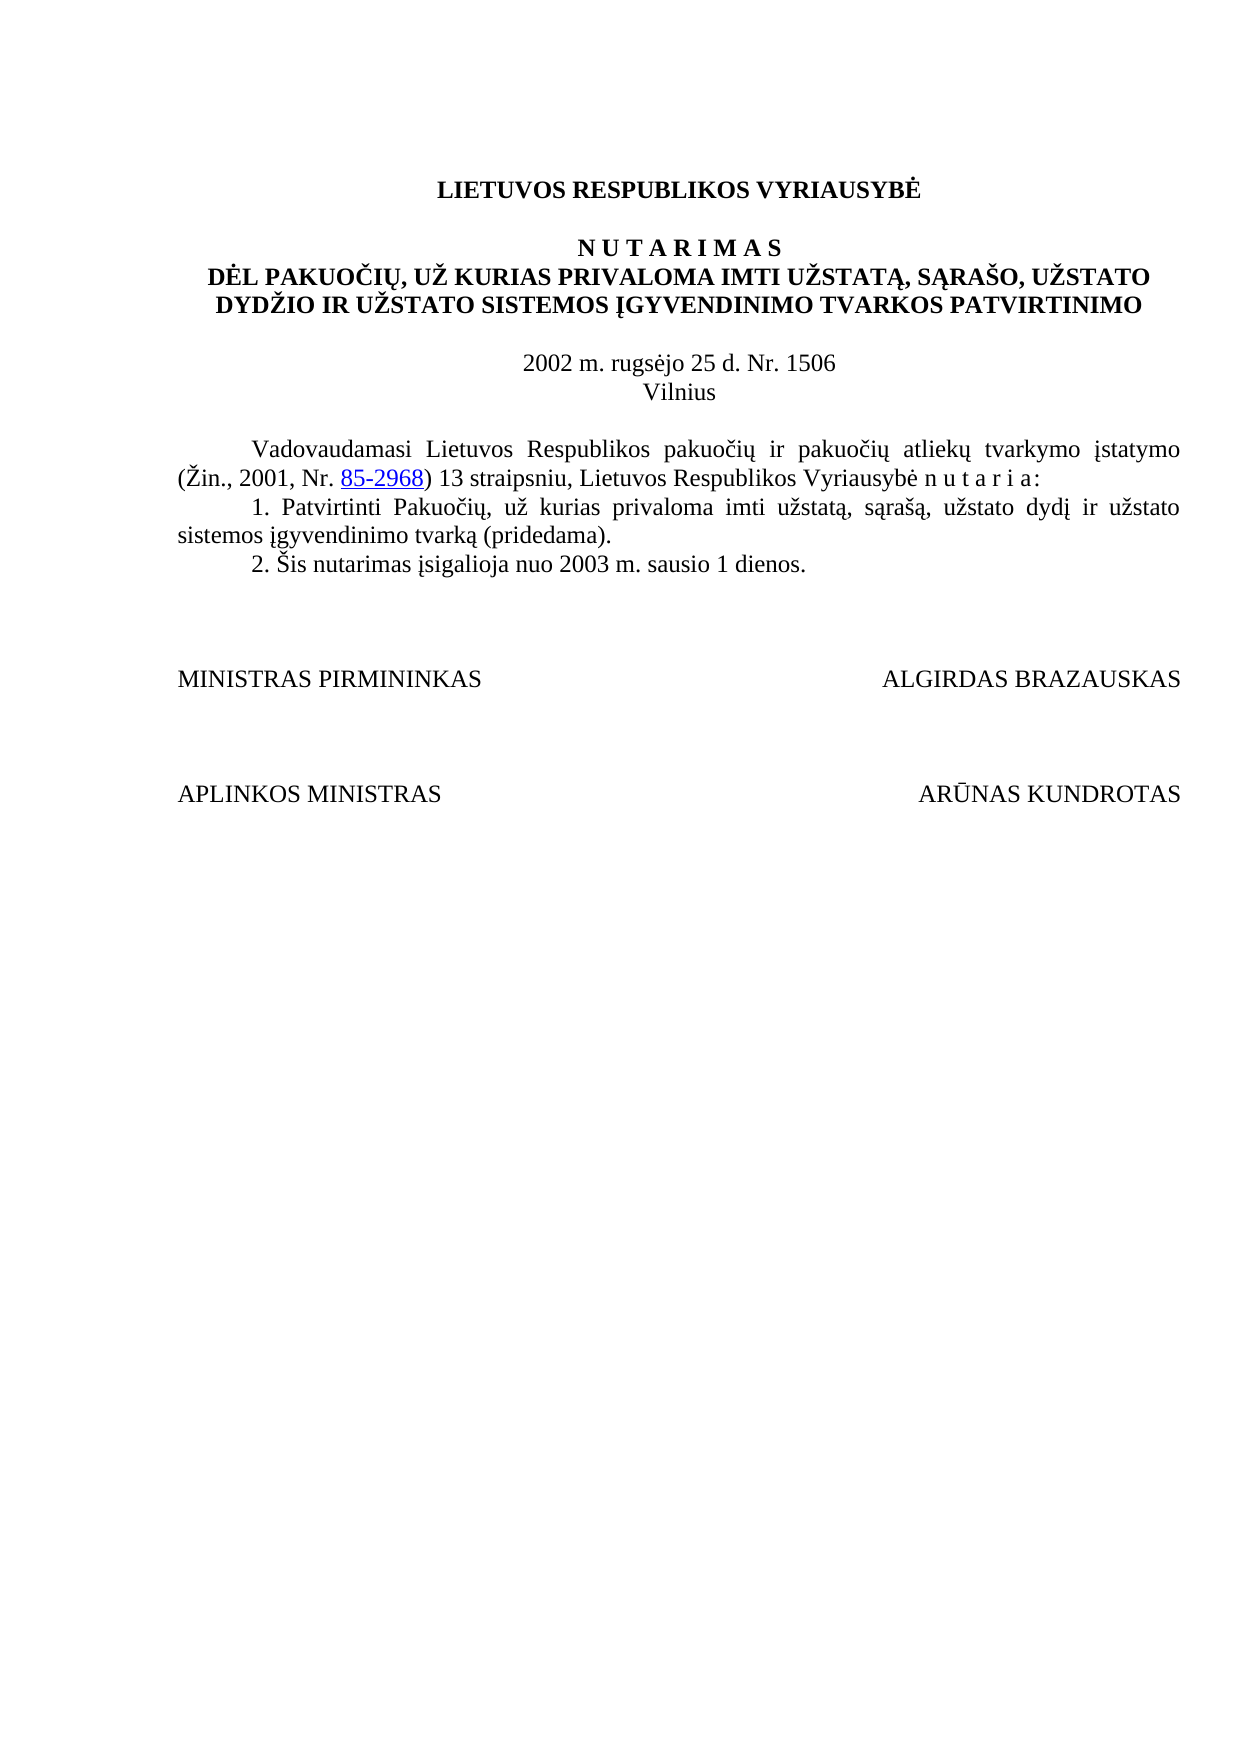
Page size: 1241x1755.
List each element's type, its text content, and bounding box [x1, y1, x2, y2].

text Vilnius [177, 377, 1181, 406]
text DĖL PAKUOČIŲ, UŽ KURIAS PRIVALOMA IMTI UŽSTATĄ, SĄRAŠO, UŽSTATO DYDŽIO IR UŽSTATO SISTEMOS ĮGYVENDINIMO TVARKOS PATVIRTINIMO [177, 262, 1181, 319]
text 2002 m. rugsėjo 25 d. Nr. 1506 [177, 348, 1181, 377]
text LIETUVOS RESPUBLIKOS VYRIAUSYBĖ [177, 176, 1181, 204]
text Vadovaudamasi Lietuvos Respublikos pakuočių ir pakuočių atliekų tvarkymo įstatymo (Žin., 2001, Nr. 85-2968) 13 straipsniu, Lietuvos Respublikos Vyriausybė nutaria: [177, 434, 1181, 492]
text APLINKOS MINISTRAS ARŪNAS KUNDROTAS [177, 779, 1181, 808]
text N U T A R I M A S [177, 233, 1181, 262]
text MINISTRAS PIRMININKAS ALGIRDAS BRAZAUSKAS [177, 664, 1181, 693]
text 1. Patvirtinti Pakuočių, už kurias privaloma imti užstatą, sąrašą, užstato dydį ir užstato sistemos įgyvendinimo tvarką (pridedama). [177, 492, 1181, 549]
text 2. Šis nutarimas įsigalioja nuo 2003 m. sausio 1 dienos. [177, 549, 1181, 578]
